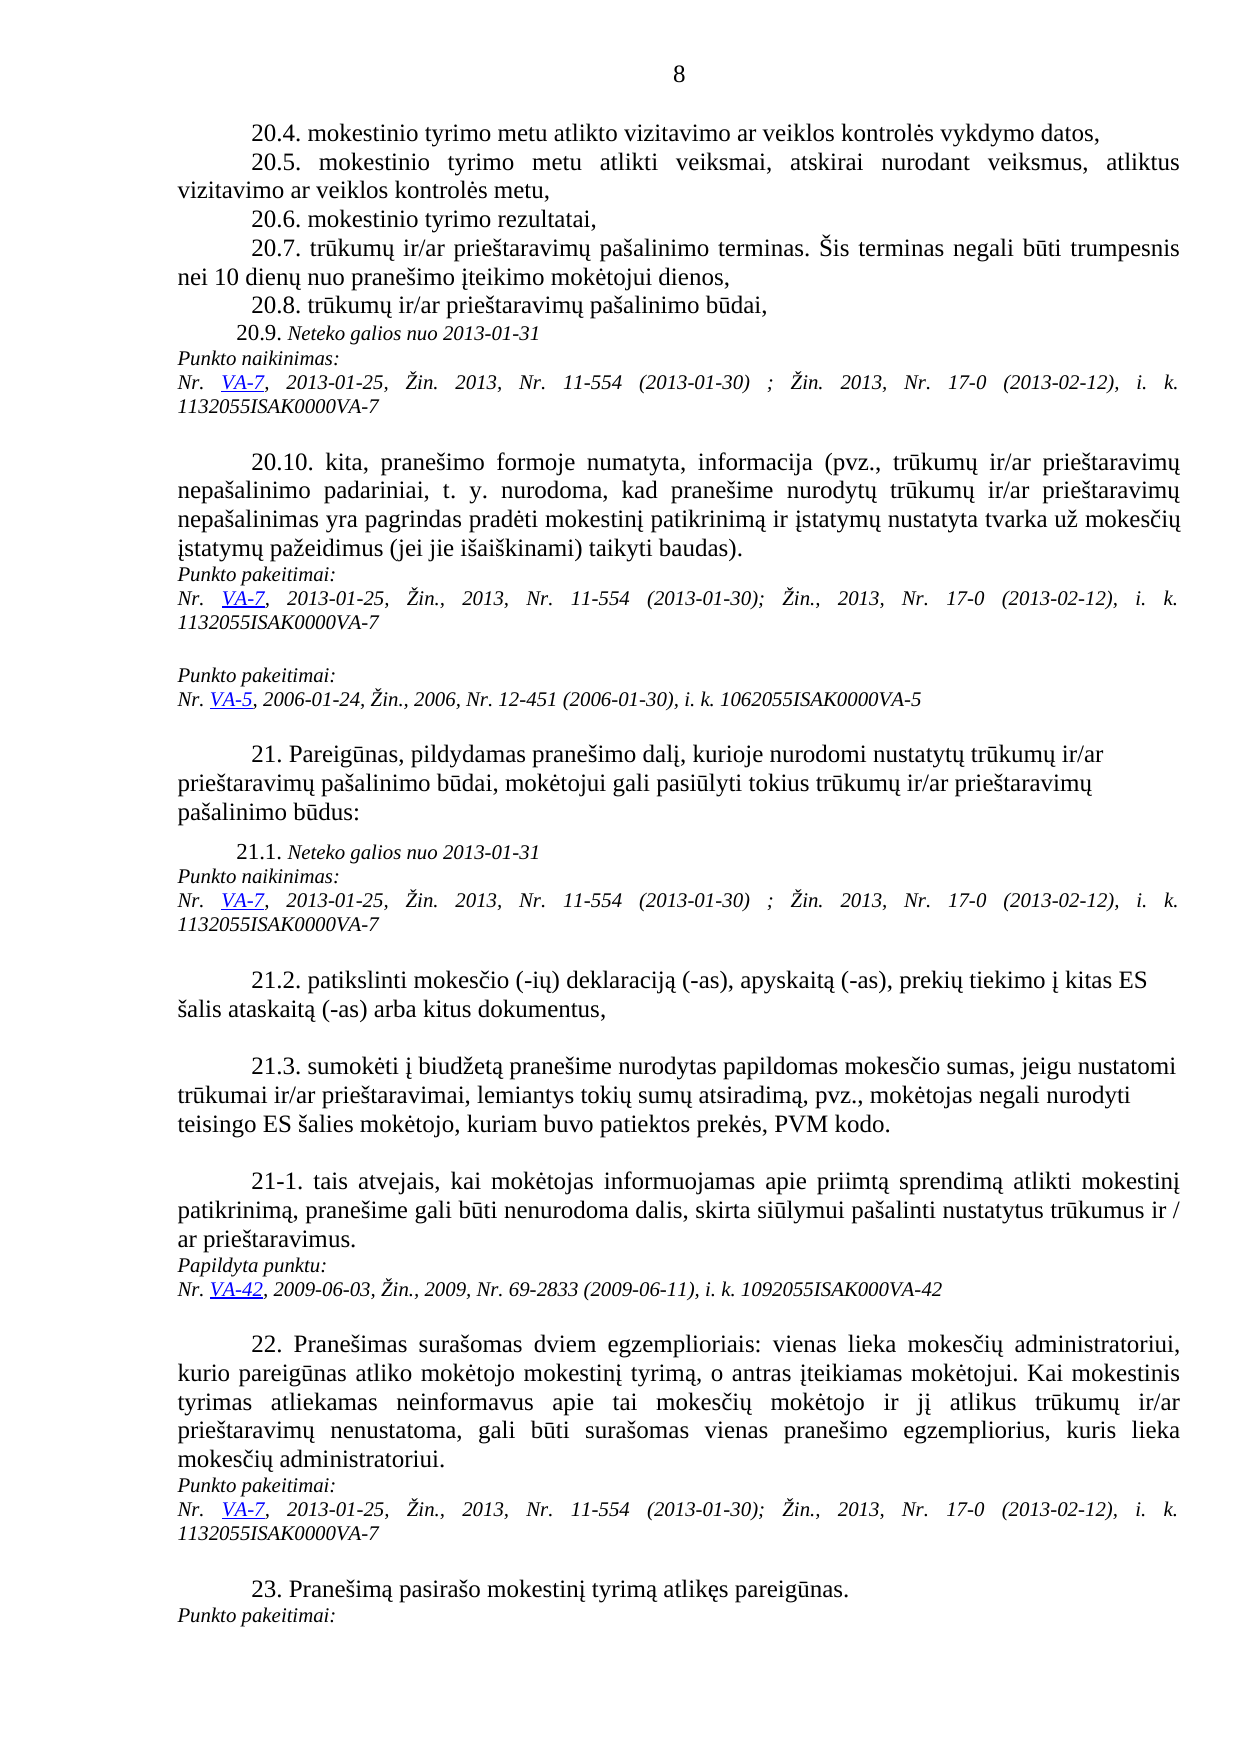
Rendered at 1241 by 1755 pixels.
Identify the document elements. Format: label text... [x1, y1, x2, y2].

text 20.10. kita, pranešimo formoje numatyta, informacija (pvz., trūkumų ir/ar prieštaravimų nepašalinimo padariniai, t. y. nurodoma, kad pranešime nurodytų trūkumų ir/ar prieštaravimų nepašalinimas yra pagrindas pradėti mokestinį patikrinimą ir įstatymų nustatyta tvarka už mokesčių įstatymų pažeidimus (jei jie išaiškinami) taikyti baudas). [177, 447, 1181, 562]
text 23. Pranešimą pasirašo mokestinį tyrimą atlikęs pareigūnas. [177, 1574, 1181, 1603]
text 20.4. mokestinio tyrimo metu atlikto vizitavimo ar veiklos kontrolės vykdymo datos, [177, 118, 1181, 147]
text Nr. VA-7, 2013-01-25, Žin., 2013, Nr. 11-554 (2013-01-30); Žin., 2013, Nr. 17-0 (2013-02-12), i. k. 1132055ISAK0000VA-7 [177, 1497, 1181, 1545]
text 20.5. mokestinio tyrimo metu atlikti veiksmai, atskirai nurodant veiksmus, atliktus vizitavimo ar veiklos kontrolės metu, [177, 147, 1181, 204]
text 20.6. mokestinio tyrimo rezultatai, [177, 204, 1181, 233]
text Punkto pakeitimai: [177, 663, 1181, 687]
text 20.7. trūkumų ir/ar prieštaravimų pašalinimo terminas. Šis terminas negali būti trumpesnis nei 10 dienų nuo pranešimo įteikimo mokėtojui dienos, [177, 233, 1181, 291]
text 20.9. Neteko galios nuo 2013-01-31 [177, 319, 1181, 346]
text Nr. VA-7, 2013-01-25, Žin. 2013, Nr. 11-554 (2013-01-30) ; Žin. 2013, Nr. 17-0 (2013-02-12), i. k. 1132055ISAK0000VA-7 [177, 888, 1181, 936]
text 20.8. trūkumų ir/ar prieštaravimų pašalinimo būdai, [177, 291, 1181, 319]
text Punkto pakeitimai: [177, 1473, 1181, 1497]
text 21.2. patikslinti mokesčio (-ių) deklaraciją (-as), apyskaitą (-as), prekių tiekimo į kitas ES šalis ataskaitą (-as) arba kitus dokumentus, [177, 965, 1181, 1022]
text Punkto naikinimas: [177, 346, 1181, 370]
text Punkto pakeitimai: [177, 562, 1181, 586]
text 21.3. sumokėti į biudžetą pranešime nurodytas papildomas mokesčio sumas, jeigu nustatomi trūkumai ir/ar prieštaravimai, lemiantys tokių sumų atsiradimą, pvz., mokėtojas negali nurodyti teisingo ES šalies mokėtojo, kuriam buvo patiektos prekės, PVM kodo. [177, 1051, 1181, 1137]
text 21. Pareigūnas, pildydamas pranešimo dalį, kurioje nurodomi nustatytų trūkumų ir/ar prieštaravimų pašalinimo būdai, mokėtojui gali pasiūlyti tokius trūkumų ir/ar prieštaravimų pašalinimo būdus: [177, 739, 1181, 826]
text Nr. VA-7, 2013-01-25, Žin., 2013, Nr. 11-554 (2013-01-30); Žin., 2013, Nr. 17-0 (2013-02-12), i. k. 1132055ISAK0000VA-7 [177, 586, 1181, 634]
text 21.1. Neteko galios nuo 2013-01-31 [177, 838, 1181, 864]
text 21-1. tais atvejais, kai mokėtojas informuojamas apie priimtą sprendimą atlikti mokestinį patikrinimą, pranešime gali būti nenurodoma dalis, skirta siūlymui pašalinti nustatytus trūkumus ir / ar prieštaravimus. [177, 1166, 1181, 1252]
text Punkto pakeitimai: [177, 1603, 1181, 1627]
text Nr. VA-42, 2009-06-03, Žin., 2009, Nr. 69-2833 (2009-06-11), i. k. 1092055ISAK000VA-42 [177, 1277, 1181, 1301]
text Punkto naikinimas: [177, 864, 1181, 888]
text Nr. VA-5, 2006-01-24, Žin., 2006, Nr. 12-451 (2006-01-30), i. k. 1062055ISAK0000VA-5 [177, 687, 1181, 711]
text Nr. VA-7, 2013-01-25, Žin. 2013, Nr. 11-554 (2013-01-30) ; Žin. 2013, Nr. 17-0 (2013-02-12), i. k. 1132055ISAK0000VA-7 [177, 370, 1181, 418]
text 22. Pranešimas surašomas dviem egzemplioriais: vienas lieka mokesčių administratoriui, kurio pareigūnas atliko mokėtojo mokestinį tyrimą, o antras įteikiamas mokėtojui. Kai mokestinis tyrimas atliekamas neinformavus apie tai mokesčių mokėtojo ir jį atlikus trūkumų ir/ar prieštaravimų nenustatoma, gali būti surašomas vienas pranešimo egzempliorius, kuris lieka mokesčių administratoriui. [177, 1329, 1181, 1473]
text Papildyta punktu: [177, 1252, 1181, 1277]
